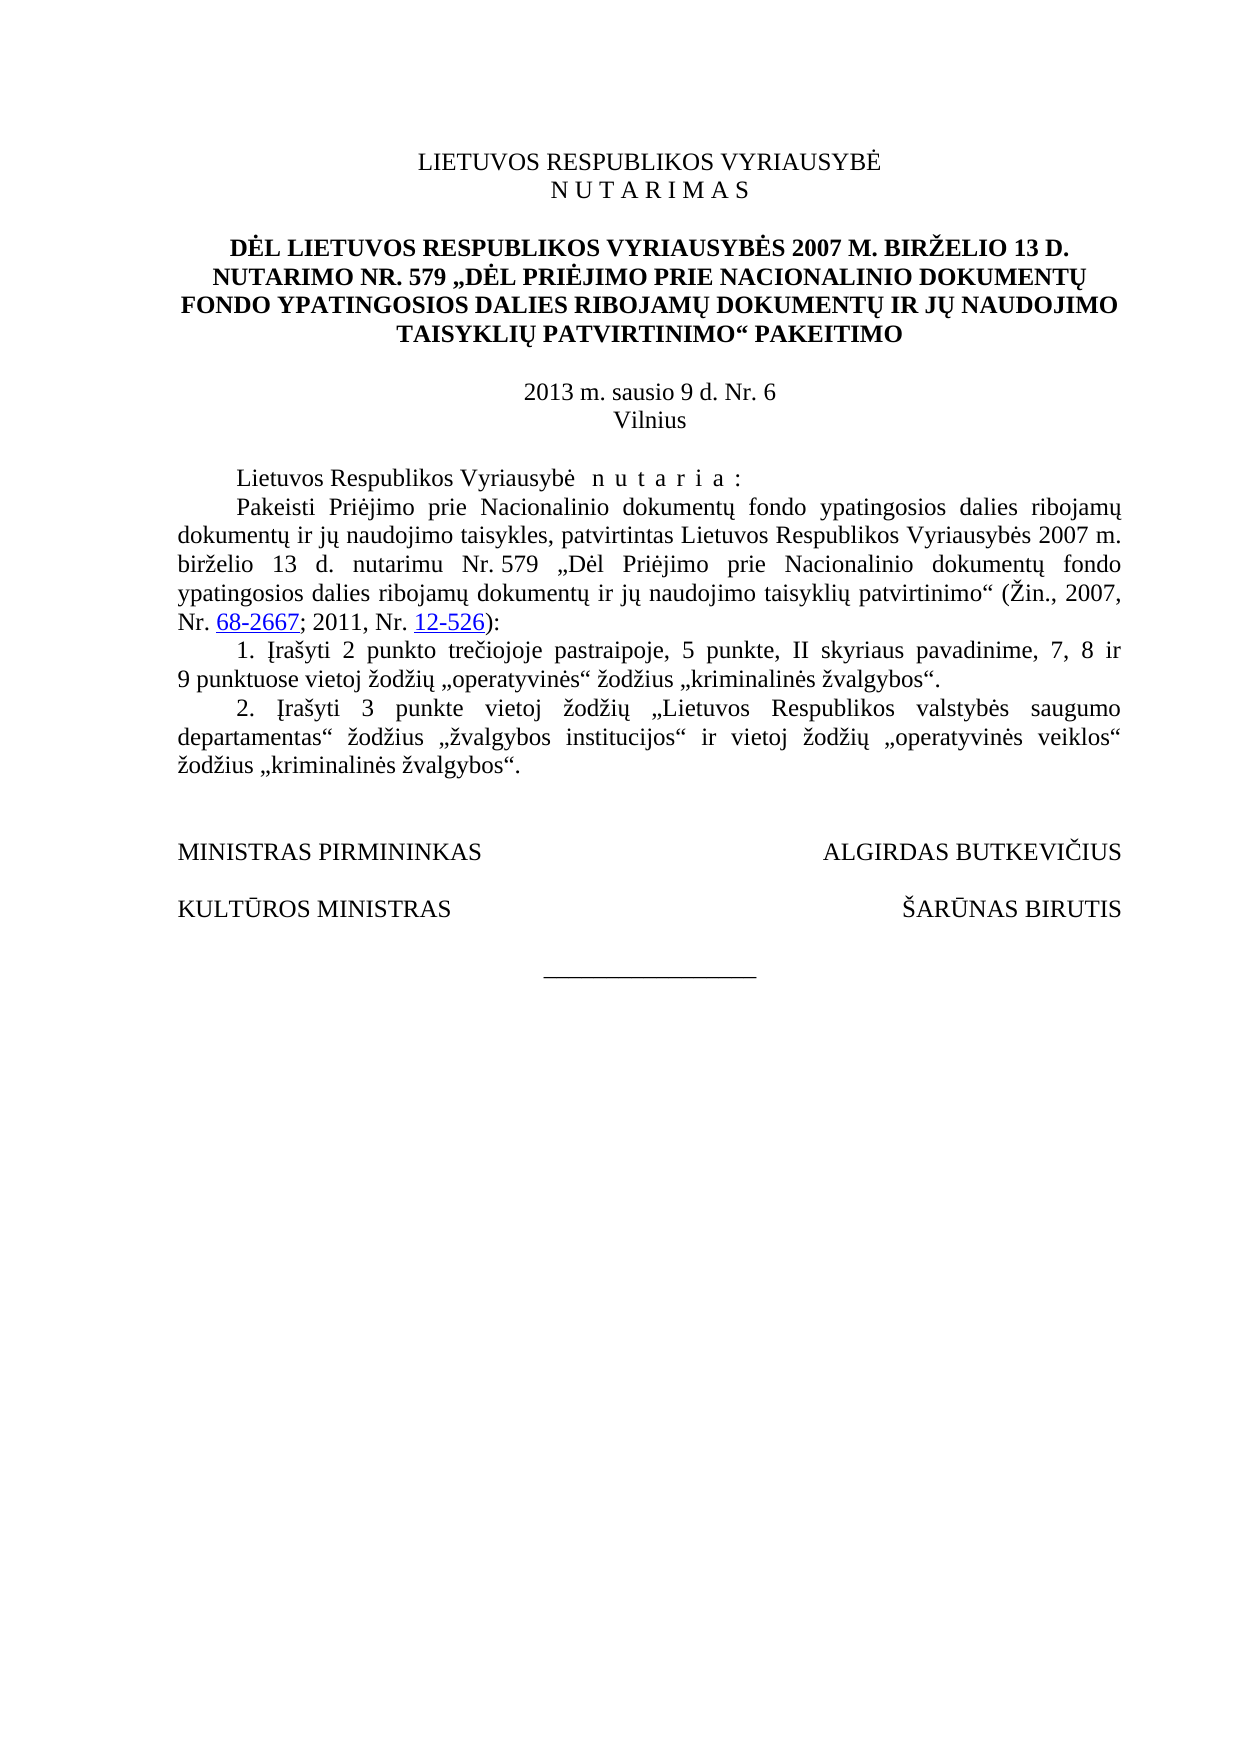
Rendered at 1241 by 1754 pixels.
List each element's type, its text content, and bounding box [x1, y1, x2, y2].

text Lietuvos Respublikos Vyriausybė nutaria: [177, 463, 1122, 492]
text _________________ [177, 952, 1122, 981]
text 2013 m. sausio 9 d. Nr. 6 [177, 377, 1122, 406]
text 1. Įrašyti 2 punkto trečiojoje pastraipoje, 5 punkte, II skyriaus pavadinime, 7, 8 ir 9 punktuose vietoj žodžių „operatyvinės“ žodžius „kriminalinės žvalgybos“. [177, 636, 1122, 693]
text Lietuvos Respublikos Vyriausybė [177, 147, 1122, 176]
text 2. Įrašyti 3 punkte vietoj žodžių „Lietuvos Respublikos valstybės saugumo departamentas“ žodžius „žvalgybos institucijos“ ir vietoj žodžių „operatyvinės veiklos“ žodžius „kriminalinės žvalgybos“. [177, 693, 1122, 779]
text Vilnius [177, 406, 1122, 434]
text MINISTRAS PIRMININKAS ALGIRDAS BUTKEVIČIUS [177, 837, 1122, 866]
text Pakeisti Priėjimo prie Nacionalinio dokumentų fondo ypatingosios dalies ribojamų dokumentų ir jų naudojimo taisykles, patvirtintas Lietuvos Respublikos Vyriausybės 2007 m. birželio 13 d. nutarimu Nr. 579 „Dėl Priėjimo prie Nacionalinio dokumentų fondo ypatingosios dalies ribojamų dokumentų ir jų naudojimo taisyklių patvirtinimo“ (Žin., 2007, Nr. 68-2667; 2011, Nr. 12-526): [177, 492, 1122, 636]
text KULTŪROS MINISTRAS ŠARŪNAS BIRUTIS [177, 894, 1122, 923]
text NUTARIMAS [177, 176, 1122, 204]
text Dėl LIETUVOS RESPUBLIKOS VYRIAUSYBĖS 2007 M. BIRŽELIO 13 D. NUTARIMO NR. 579 „DĖL PRIĖJIMO PRIE NACIONALINIO DOKUMENTŲ FONDO YPATINGOSIOS DALIES RIBOJAMŲ DOKUMENTŲ IR JŲ NAUDOJIMO TAISYKLIŲ PATVIRTINIMO“ PAKEITIMO [177, 233, 1122, 348]
